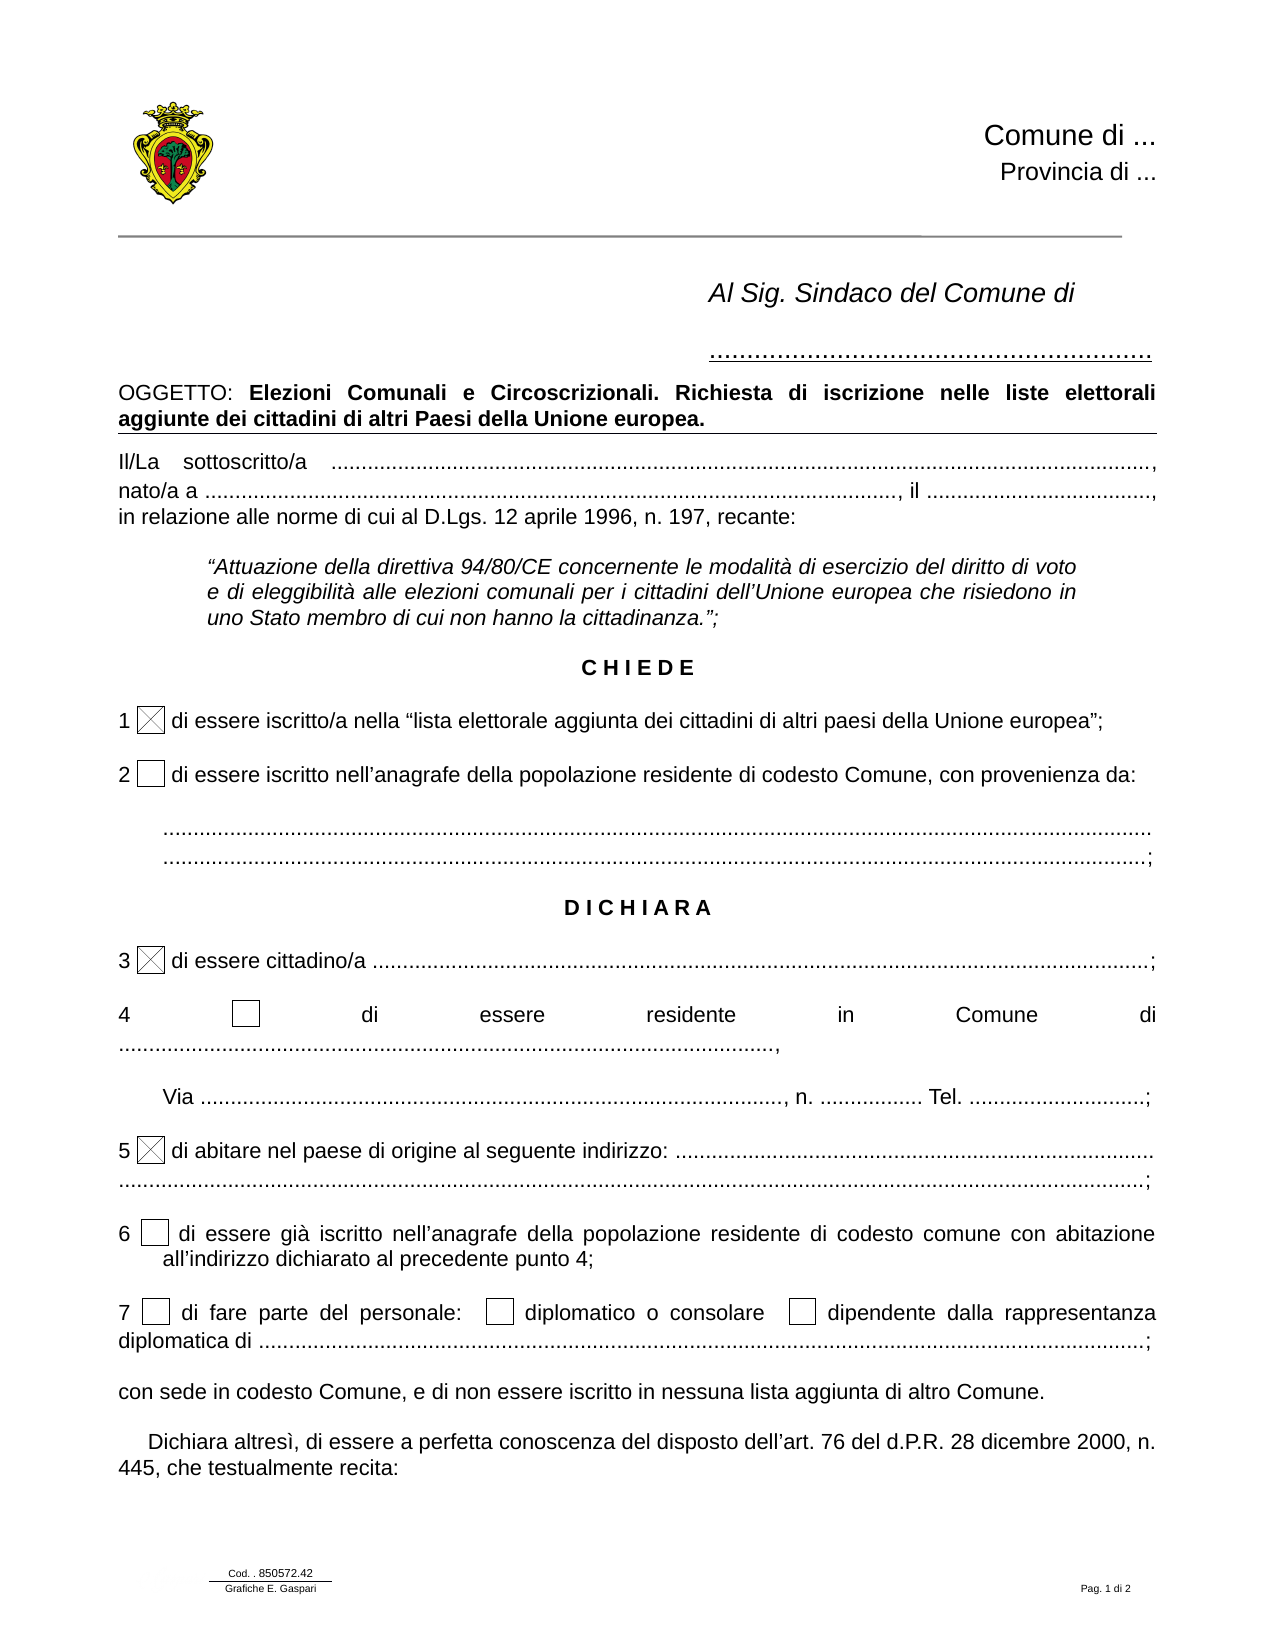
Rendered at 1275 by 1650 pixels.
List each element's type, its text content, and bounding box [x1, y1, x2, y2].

text Provincia di ... [224, 157, 1157, 185]
text con sede in codesto Comune, e di non essere iscritto in nessuna lista aggiunta di altro Comune. [118, 1379, 1157, 1404]
subtitle C H I E D E [118, 655, 1157, 680]
subtitle Al Sig. Sindaco del Comune di [709, 277, 1157, 308]
text Comune di ... [224, 118, 1157, 152]
text ................................................................................................................................................................... ..................................................................................................................................................................; [162, 812, 1157, 870]
text 3 di essere cittadino/a ................................................................................................................................; [118, 945, 1157, 974]
text OGGETTO: Elezioni Comunali e Circoscrizionali. Richiesta di iscrizione nelle liste elettorali aggiunte dei cittadini di altri Paesi della Unione europea. [118, 380, 1157, 433]
text Il/La sottoscritto/a ......................................................................................................................................., nato/a a .................................................................................................................., il ....................................., in relazione alle norme di cui al D.Lgs. 12 aprile 1996, n. 197, recante: [118, 446, 1157, 529]
text 5 di abitare nel paese di origine al seguente indirizzo: ............................................................................... .........................................................................................................................................................................; [118, 1135, 1157, 1193]
picture [122, 87, 224, 219]
text ........................................................... [709, 333, 1157, 365]
text 7 di fare parte del personale: diplomatico o consolare dipendente dalla rappresentanza diplomatica di ..................................................................................................................................................; [118, 1297, 1157, 1354]
text Via ................................................................................................, n. ................. Tel. .............................; [118, 1081, 1157, 1110]
subtitle D I C H I A R A [118, 895, 1157, 920]
text “Attuazione della direttiva 94/80/CE concernente le modalità di esercizio del diritto di voto e di eleggibilità alle elezioni comunali per i cittadini dell’Unione europea che risiedono in uno Stato membro di cui non hanno la cittadinanza.”; [207, 554, 1078, 630]
text 6 di essere già iscritto nell’anagrafe della popolazione residente di codesto comune con abitazione all’indirizzo dichiarato al precedente punto 4; [118, 1218, 1157, 1272]
text 2 di essere iscritto nell’anagrafe della popolazione residente di codesto Comune, con provenienza da: [118, 759, 1157, 787]
text 1 [118, 705, 137, 734]
text di essere iscritto/a nella “lista elettorale aggiunta dei cittadini di altri paesi della Unione europea”; [165, 705, 1157, 734]
text Dichiara altresì, di essere a perfetta conoscenza del disposto dell’art. 76 del d.P.R. 28 dicembre 2000, n. 445, che testualmente recita: [118, 1429, 1157, 1480]
text 4 di essere residente in Comune di ............................................................................................................, [118, 999, 1157, 1056]
